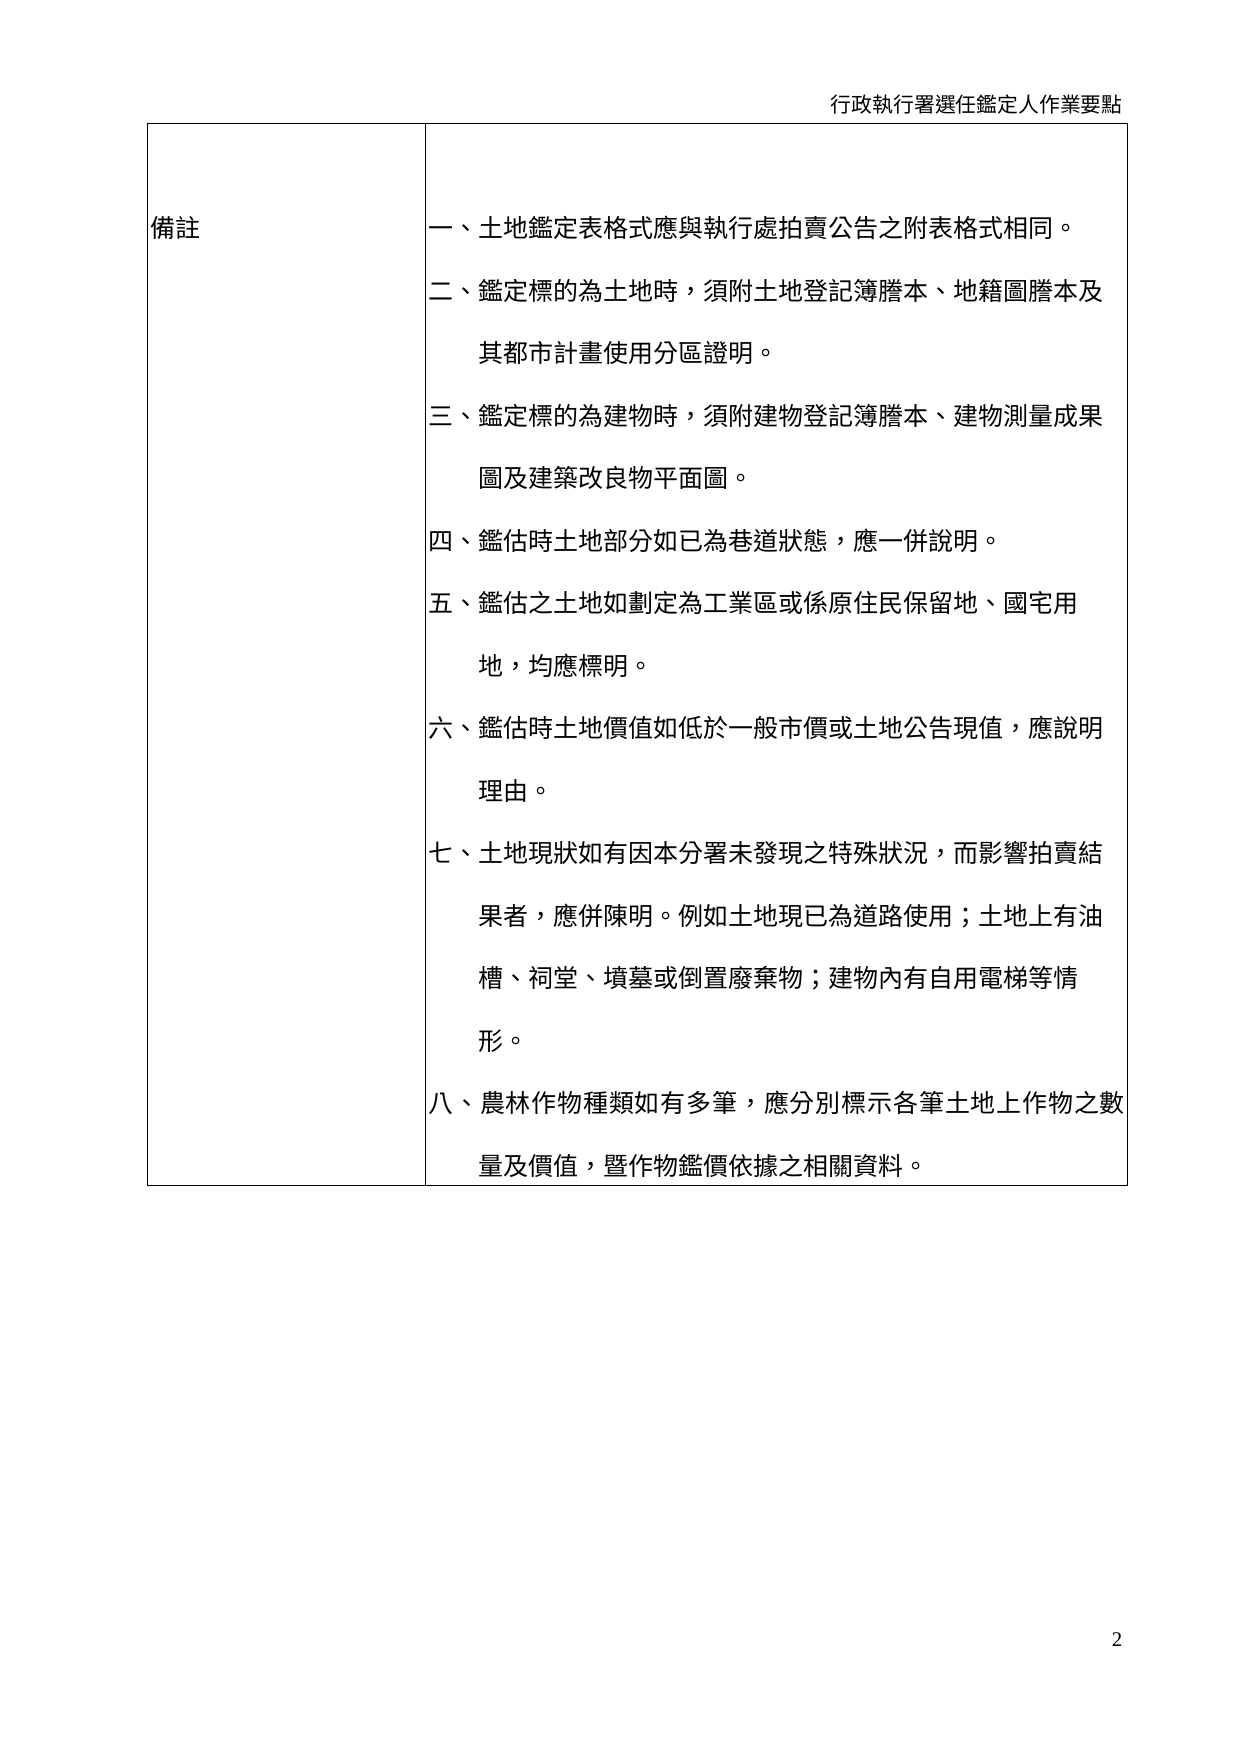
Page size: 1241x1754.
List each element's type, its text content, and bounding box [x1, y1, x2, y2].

table_cell 備註 [148, 124, 425, 1185]
table_cell 一、土地鑑定表格式應與執行處拍賣公告之附表格式相同。 二、鑑定標的為土地時，須附土地登記簿謄本、地籍圖謄本及其都市計畫使用分區證明。 三、鑑定標的為建物時，須附建物登記簿謄本、建物測量成果圖及建築改良物平面圖。 四、鑑估時土地部分如已為巷道狀態，應一併說明。 五、鑑估之土地如劃定為工業區或係原住民保留地、國宅用地，均應標明。 六、鑑估時土地價值如低於一般市價或土地公告現值，應說明理由。 七、土地現狀如有因本分署未發現之特殊狀況，而影響拍賣結果者，應併陳明。例如土地現已為道路使用；土地上有油槽、祠堂、墳墓或倒置廢棄物；建物內有自用電梯等情形。 八、農林作物種類如有多筆，應分別標示各筆土地上作物之數量及價值，暨作物鑑價依據之相關資料。 [426, 124, 1127, 1185]
